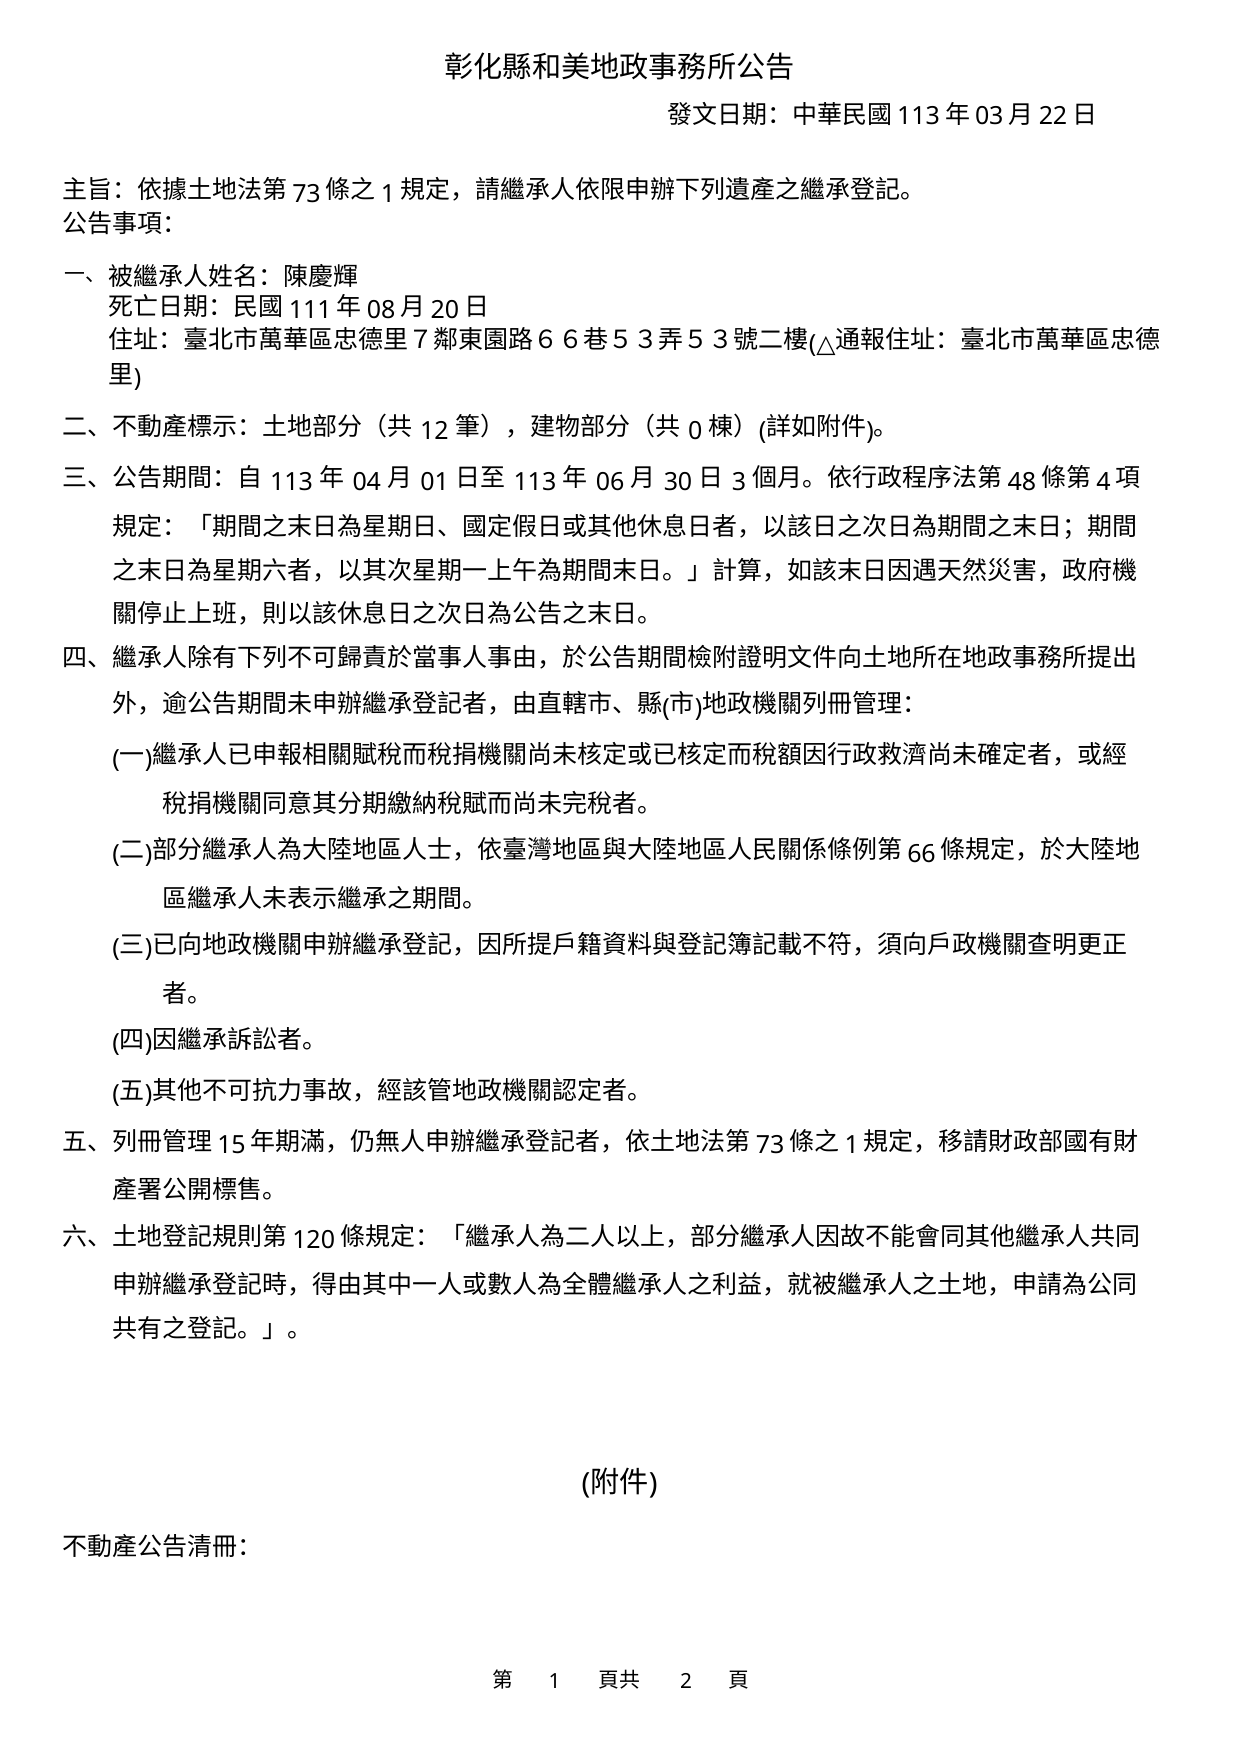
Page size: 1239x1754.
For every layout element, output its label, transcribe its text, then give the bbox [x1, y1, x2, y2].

table_cell [483, 1411, 523, 1452]
table_cell [109, 95, 482, 135]
table_cell [1177, 1452, 1239, 1513]
table_cell [0, 1513, 62, 1585]
table_cell [1177, 275, 1239, 313]
table_cell [483, 135, 523, 176]
table_header [1177, 0, 1239, 41]
table_cell 發文日期：中華民國113年03月22日 [667, 95, 1177, 135]
table_cell [0, 95, 62, 135]
table_cell [62, 1660, 109, 1701]
table_cell [1177, 41, 1239, 94]
table_header [585, 0, 653, 41]
table_cell [1177, 1660, 1239, 1701]
table_header [759, 0, 1177, 41]
table_cell [1177, 176, 1239, 262]
table_cell [718, 135, 759, 176]
table_cell [1177, 95, 1239, 135]
table_cell [718, 1585, 759, 1660]
table_header [653, 0, 667, 41]
table_cell [1177, 314, 1239, 412]
table_cell [653, 1411, 667, 1452]
table_cell 2 [653, 1660, 718, 1701]
table_header [0, 0, 62, 41]
table_cell [62, 135, 109, 176]
table_cell [0, 176, 62, 262]
table_cell [653, 135, 667, 176]
table_header [109, 0, 482, 41]
table_cell 一、 [62, 263, 109, 313]
table_cell 頁 [718, 1660, 759, 1701]
table_cell [759, 135, 1177, 176]
table_header [718, 0, 759, 41]
table_cell 被繼承人姓名：陳慶輝 死亡日期：民國111年08月20日 住址：臺北市萬華區忠德里７鄰東園路６６巷５３弄５３號二樓(△通報住址：臺北市萬華區忠德里) [109, 263, 1177, 412]
table_cell [523, 95, 585, 135]
table_cell [0, 314, 62, 412]
table_cell [653, 1585, 667, 1660]
table_cell [523, 135, 585, 176]
table_cell [653, 95, 667, 135]
table_cell [1177, 1411, 1239, 1452]
table_cell 彰化縣和美地政事務所公告 [62, 41, 1177, 94]
table_cell [109, 1660, 482, 1701]
table_header [62, 0, 109, 41]
table_cell [667, 1585, 718, 1660]
table_cell [585, 1585, 653, 1660]
table_cell [62, 1585, 109, 1660]
table_cell [1177, 1585, 1239, 1660]
table_cell [0, 135, 62, 176]
table_cell 主旨：依據土地法第73條之1規定，請繼承人依限申辦下列遺產之繼承登記。 公告事項： [62, 176, 1177, 262]
table_cell [759, 1660, 1177, 1701]
table_cell [0, 413, 62, 1411]
table_cell [109, 1411, 482, 1452]
table_cell [0, 1660, 62, 1701]
table_cell [523, 1585, 585, 1660]
table_cell [109, 1585, 482, 1660]
table_cell 頁共 [585, 1660, 653, 1701]
table_cell [1177, 135, 1239, 176]
table_header [667, 0, 718, 41]
table_cell 第 [483, 1660, 523, 1701]
table_cell 二、不動產標示：土地部分（共 12 筆），建物部分（共 0 棟）(詳如附件)。 三、公告期間：自 113 年 04 月 01 日至 113 年 06 月 30 日 3 個月。依行政程序法第48條第4項 規定：「期間之末日為星期日、國定假日或其他休息日者，以該日之次日為期間之末日；期間 之末日為星期六者，以其次星期一上午為期間末日。」計算，如該末日因遇天然災害，政府機 關停止上班，則以該休息日之次日為公告之末日。 四、繼承人除有下列不可歸責於當事人事由，於公告期間檢附證明文件向土地所在地政事務所提出 外，逾公告期間未申辦繼承登記者，由直轄市、縣(市)地政機關列冊管理： (一)繼承人已申報相關賦稅而稅捐機關尚未核定或已核定而稅額因行政救濟尚未確定者，或經 稅捐機關同意其分期繳納稅賦而尚未完稅者。 (二)部分繼承人為大陸地區人士，依臺灣地區與大陸地區人民關係條例第66條規定，於大陸地 區繼承人未表示繼承之期間。 (三)已向地政機關申辦繼承登記，因所提戶籍資料與登記簿記載不符，須向戶政機關查明更正 者。 (四)因繼承訴訟者。 (五)其他不可抗力事故，經該管地政機關認定者。 五、列冊管理15年期滿，仍無人申辦繼承登記者，依土地法第73條之1規定，移請財政部國有財 產署公開標售。 六、土地登記規則第120條規定：「繼承人為二人以上，部分繼承人因故不能會同其他繼承人共同 申辦繼承登記時，得由其中一人或數人為全體繼承人之利益，就被繼承人之土地，申請為公同 共有之登記。」。 [62, 413, 1177, 1411]
table_header [523, 0, 585, 41]
table_cell [585, 135, 653, 176]
table_cell [667, 135, 718, 176]
table_cell [1177, 1513, 1239, 1585]
table_cell [62, 95, 109, 135]
table_cell [0, 1452, 62, 1513]
table_cell [0, 41, 62, 94]
table_cell [523, 1411, 585, 1452]
table_cell (附件) [62, 1452, 1177, 1513]
table_header [483, 0, 523, 41]
table_cell [1177, 263, 1239, 274]
table_cell [0, 275, 62, 313]
table_cell [759, 1411, 1177, 1452]
table_cell [483, 1585, 523, 1660]
table_cell [483, 95, 523, 135]
table_cell 不動產公告清冊： [62, 1513, 1177, 1585]
table_cell [109, 135, 482, 176]
table_cell [62, 314, 109, 412]
table_cell [0, 1585, 62, 1660]
table_cell [718, 1411, 759, 1452]
table_cell [585, 95, 653, 135]
table_cell [62, 1411, 109, 1452]
table_cell [585, 1411, 653, 1452]
table_cell [759, 1585, 1177, 1660]
table_cell [0, 1411, 62, 1452]
table_cell [1177, 413, 1239, 1411]
table_cell [667, 1411, 718, 1452]
table_cell [0, 263, 62, 274]
table_cell 1 [523, 1660, 585, 1701]
